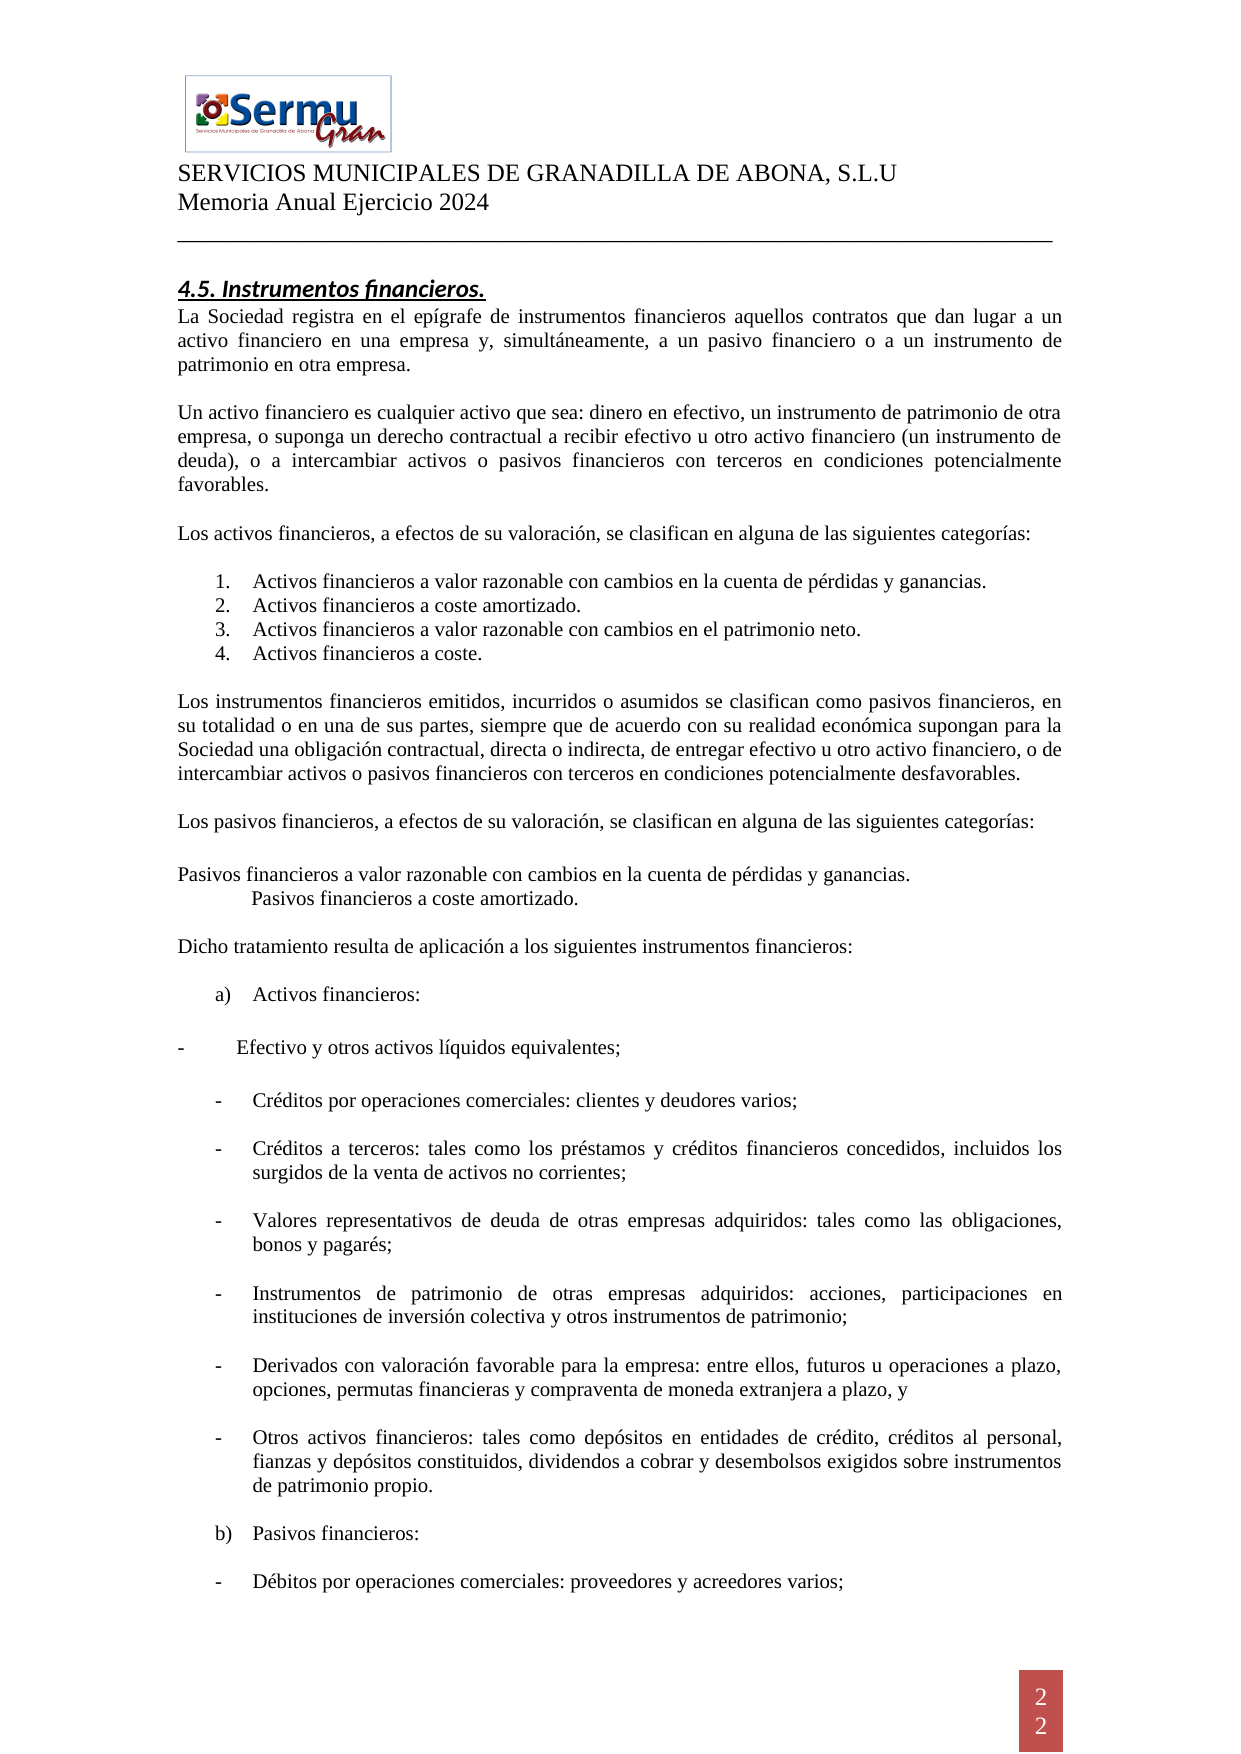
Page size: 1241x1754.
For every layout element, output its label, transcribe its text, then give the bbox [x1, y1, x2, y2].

list Activos financieros: [215, 982, 1063, 1006]
picture [177, 70, 399, 159]
list Activos financieros a valor razonable con cambios en la cuenta de pérdidas y ganancias. [215, 568, 1063, 593]
list Pasivos financieros: [215, 1521, 1063, 1545]
subtitle 4.5. Instrumentos financieros. [177, 273, 1063, 304]
text La Sociedad registra en el epígrafe de instrumentos financieros aquellos contratos que dan lugar a un activo financiero en una empresa y, simultáneamente, a un pasivo financiero o a un instrumento de patrimonio en otra empresa. [177, 304, 1063, 376]
list Créditos por operaciones comerciales: clientes y deudores varios; [215, 1088, 1063, 1112]
list Instrumentos de patrimonio de otras empresas adquiridos: acciones, participaciones en instituciones de inversión colectiva y otros instrumentos de patrimonio; [215, 1280, 1063, 1328]
text Dicho tratamiento resulta de aplicación a los siguientes instrumentos financieros: [177, 934, 1063, 958]
text Los instrumentos financieros emitidos, incurridos o asumidos se clasifican como pasivos financieros, en su totalidad o en una de sus partes, siempre que de acuerdo con su realidad económica supongan para la Sociedad una obligación contractual, directa o indirecta, de entregar efectivo u otro activo financiero, o de intercambiar activos o pasivos financieros con terceros en condiciones potencialmente desfavorables. [177, 689, 1063, 785]
list Efectivo y otros activos líquidos equivalentes; [177, 1035, 1063, 1059]
list Activos financieros a coste. [215, 641, 1063, 665]
text Un activo financiero es cualquier activo que sea: dinero en efectivo, un instrumento de patrimonio de otra empresa, o suponga un derecho contractual a recibir efectivo u otro activo financiero (un instrumento de deuda), o a intercambiar activos o pasivos financieros con terceros en condiciones potencialmente favorables. [177, 400, 1063, 496]
list Créditos a terceros: tales como los préstamos y créditos financieros concedidos, incluidos los surgidos de la venta de activos no corrientes; [215, 1136, 1063, 1184]
text Pasivos financieros a valor razonable con cambios en la cuenta de pérdidas y ganancias. [177, 862, 1063, 886]
list Valores representativos de deuda de otras empresas adquiridos: tales como las obligaciones, bonos y pagarés; [215, 1208, 1063, 1256]
list Débitos por operaciones comerciales: proveedores y acreedores varios; [215, 1569, 1063, 1593]
list Otros activos financieros: tales como depósitos en entidades de crédito, créditos al personal, fianzas y depósitos constituidos, dividendos a cobrar y desembolsos exigidos sobre instrumentos de patrimonio propio. [215, 1425, 1063, 1497]
text Los pasivos financieros, a efectos de su valoración, se clasifican en alguna de las siguientes categorías: [177, 809, 1063, 833]
list Derivados con valoración favorable para la empresa: entre ellos, futuros u operaciones a plazo, opciones, permutas financieras y compraventa de moneda extranjera a plazo, y [215, 1353, 1063, 1401]
text Pasivos financieros a coste amortizado. [177, 886, 1063, 910]
list Activos financieros a valor razonable con cambios en el patrimonio neto. [215, 617, 1063, 641]
list Activos financieros a coste amortizado. [215, 593, 1063, 617]
text Los activos financieros, a efectos de su valoración, se clasifican en alguna de las siguientes categorías: [177, 520, 1063, 544]
